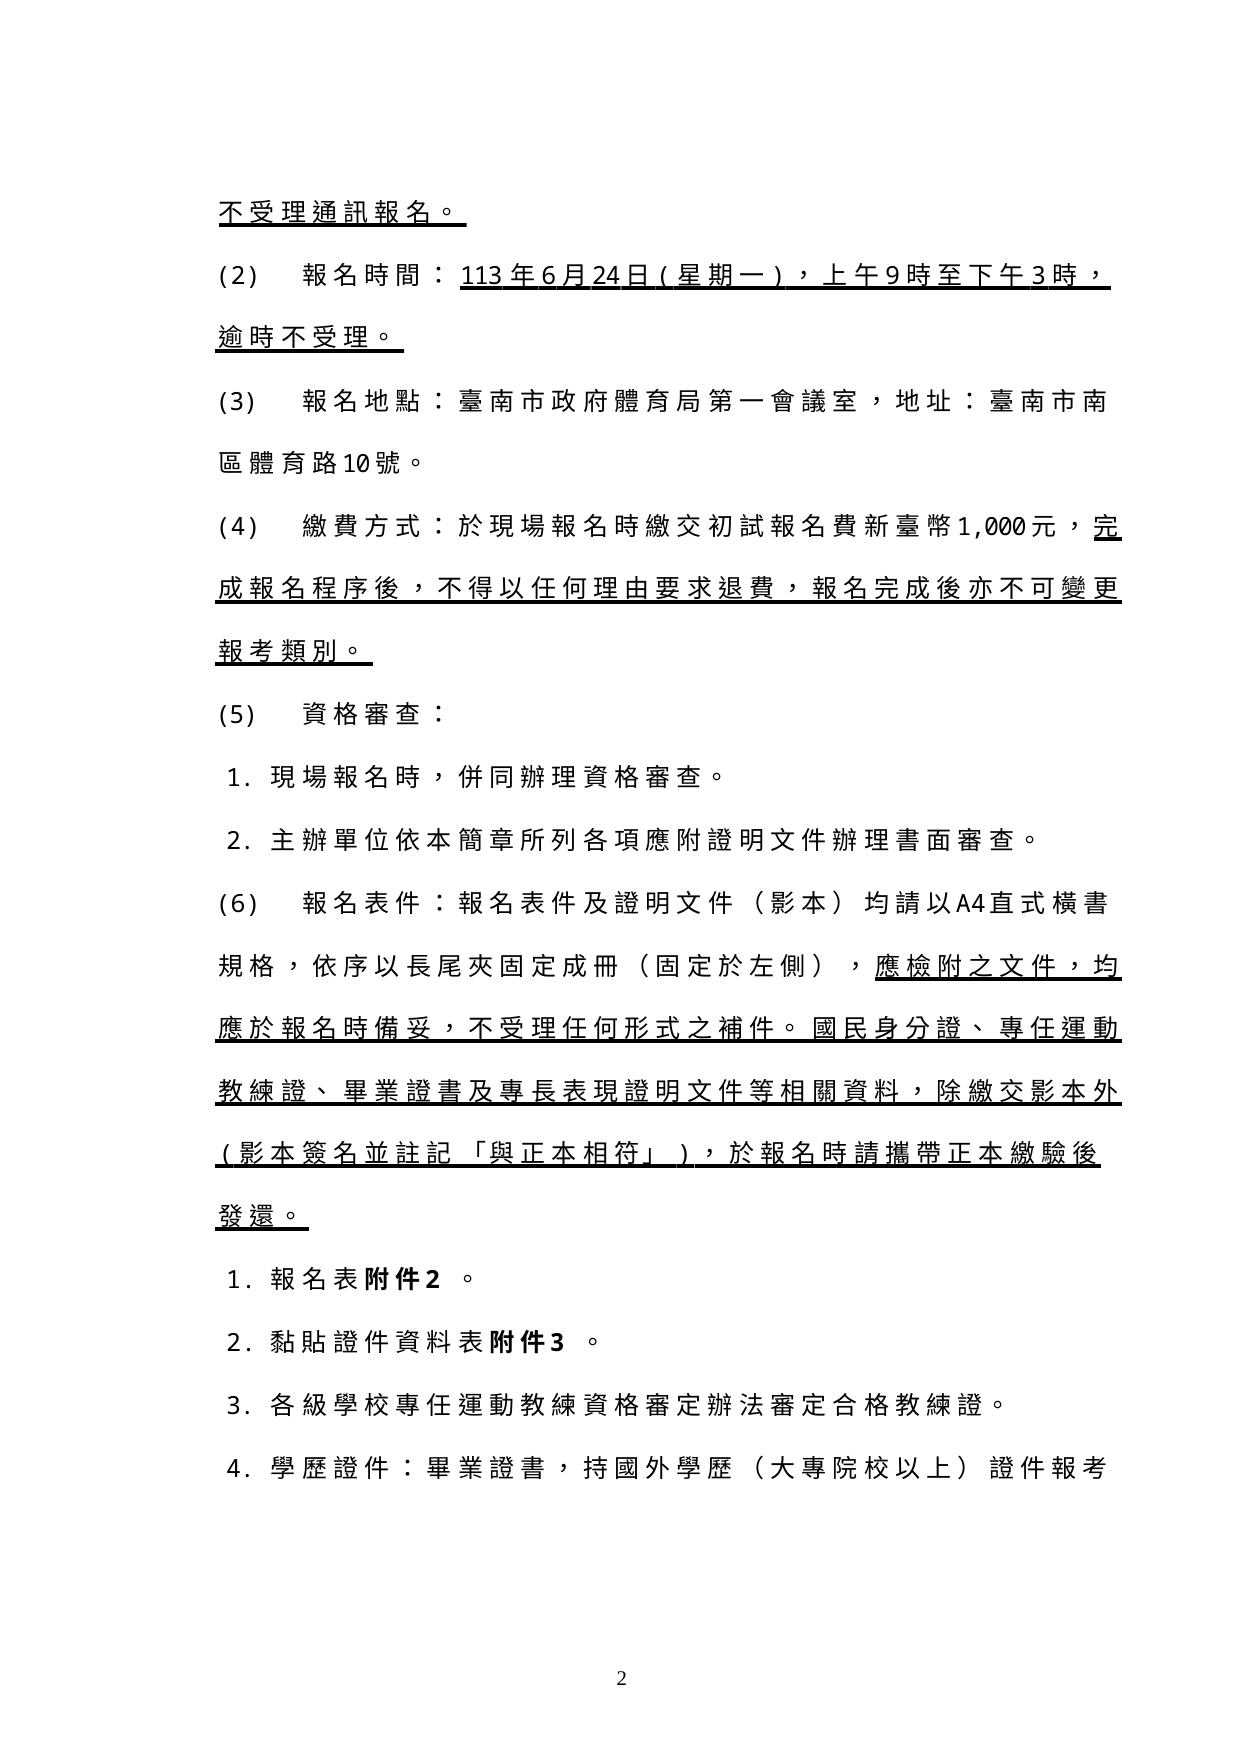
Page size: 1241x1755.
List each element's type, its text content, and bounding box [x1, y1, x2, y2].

list 報名表件：報名表件及證明文件（影本）均請以A4直式橫書規格，依序以長尾夾固定成冊（固定於左側），應檢附之文件，均應於報名時備妥，不受理任何形式之補件。國民身分證、專任運動 [215, 860, 1122, 1039]
list 資格審查： [215, 671, 1122, 733]
list (影本簽名並註記「與正本相符」)，於報名時請攜帶正本繳驗後發還。 [215, 1106, 1122, 1235]
list 繳費方式：於現場報名時繳交初試報名費新臺幣1,000元，完成報名程序後，不得以任何理由要求退費，報名完成後亦不可變更 [215, 483, 1122, 600]
list 報考類別。 [215, 604, 1122, 670]
list 主辦單位依本簡章所列各項應附證明文件辦理書面審查。 [224, 797, 1122, 859]
list 各級學校專任運動教練資格審定辦法審定合格教練證。 [224, 1362, 1122, 1424]
list 報名地點：臺南市政府體育局第一會議室，地址：臺南市南區體育路10號。 [215, 357, 1122, 482]
list 黏貼證件資料表附件3 。 [224, 1298, 1122, 1361]
list 學歷證件：畢業證書，持國外學歷（大專院校以上）證件報考 [224, 1424, 1135, 1487]
list 現場報名時，併同辦理資格審查。 [224, 734, 1122, 796]
list 報名表附件2 。 [224, 1236, 1122, 1298]
list 教練證、畢業證書及專長表現證明文件等相關資料，除繳交影本外 [215, 1043, 1122, 1102]
list 報名時間：113年6月24日(星期一)，上午9時至下午3時，逾時不受理。 [215, 232, 1122, 357]
list 報名方式：採現場報名與資格審查，應考人應事先上網自行下載填列報名表件，至報名地點繳驗。本人不克親自參與報名者，得委託報名（需檢附委託書附件1、本人及受委託人身分證正本），不受理通訊報名。 [215, 169, 1122, 231]
